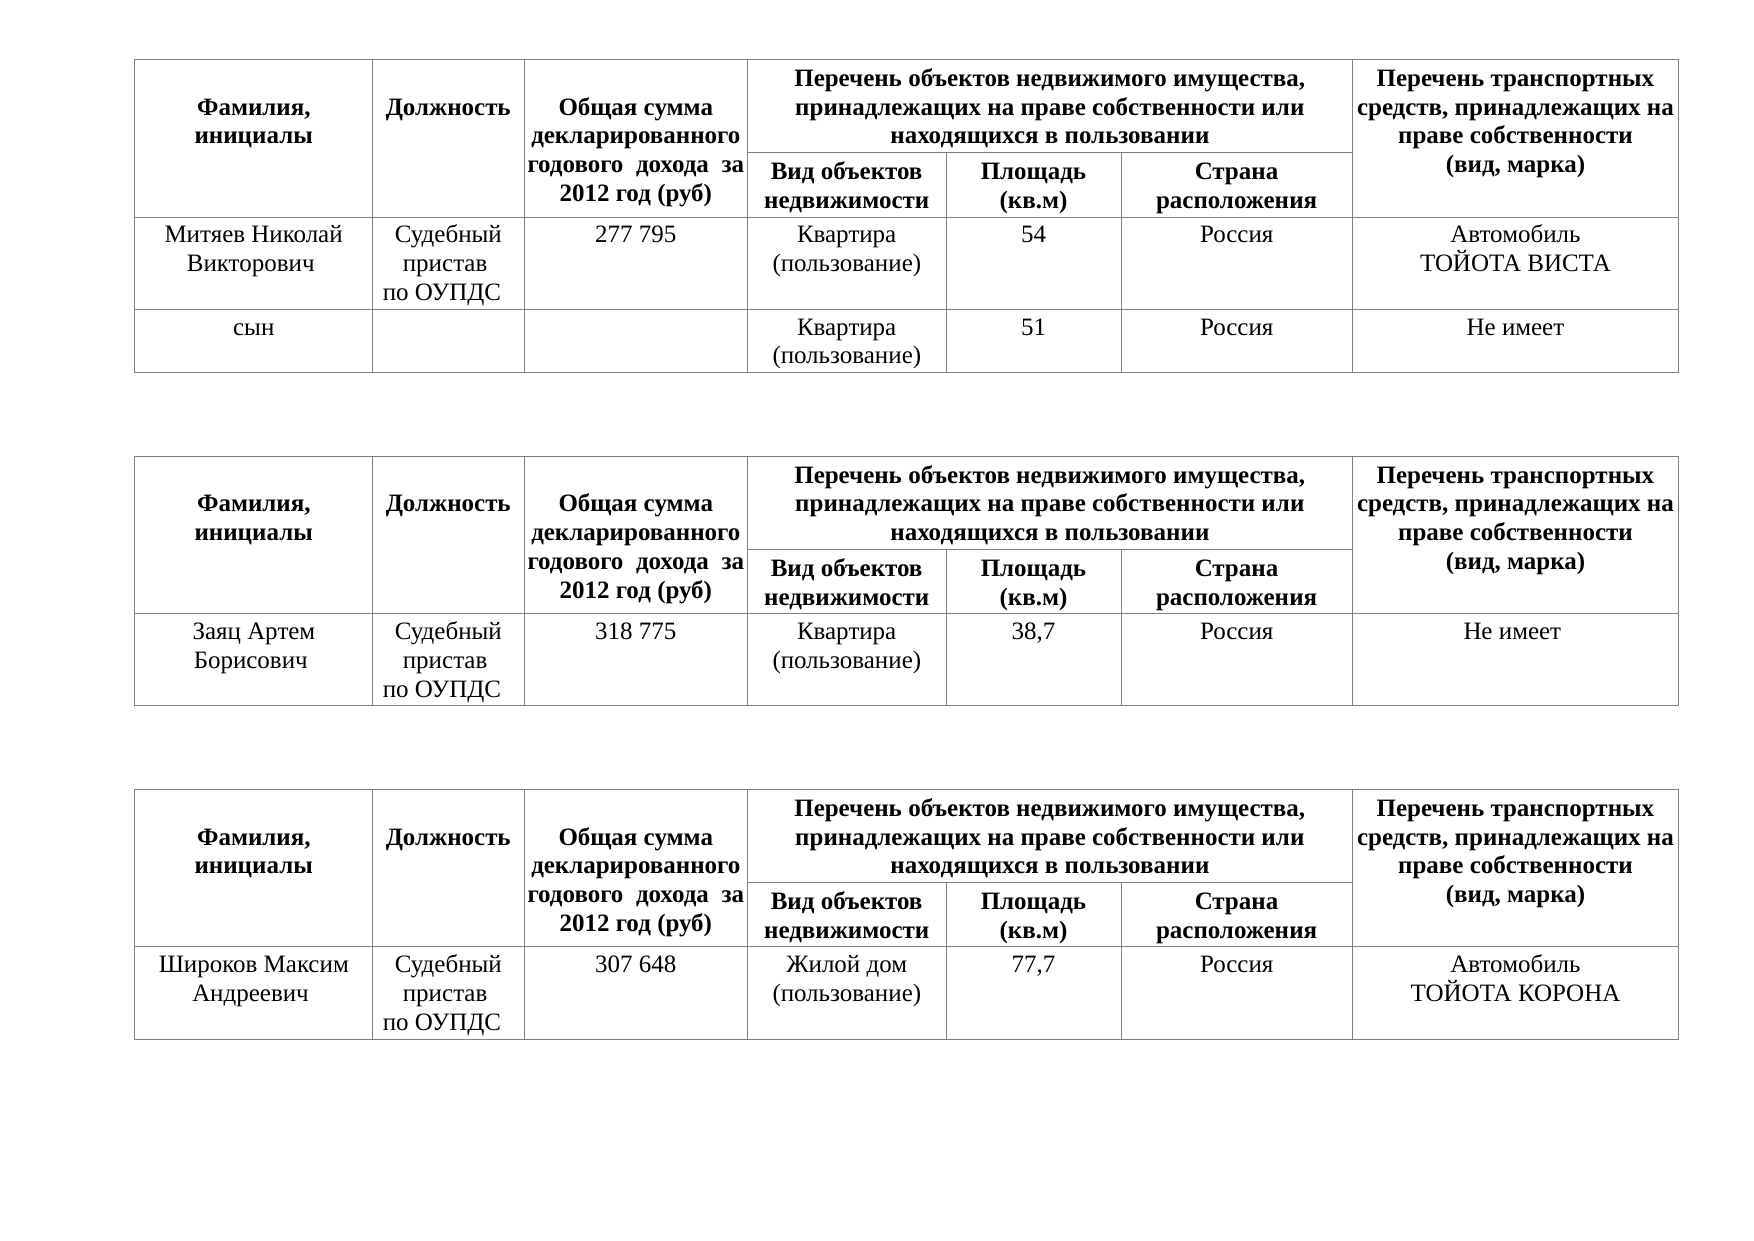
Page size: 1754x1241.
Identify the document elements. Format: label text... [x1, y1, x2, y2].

table_cell Не имеет [1353, 310, 1678, 372]
table_cell Площадь (кв.м) [947, 153, 1121, 217]
table_cell Квартира (пользование) [748, 218, 946, 309]
table_header Общая сумма декларированного годового дохода за 2012 год (руб) [525, 457, 747, 613]
table_header Перечень транспортных средств, принадлежащих на праве собственности (вид, марка) [1353, 457, 1678, 613]
table_cell сын [135, 310, 372, 372]
table_header Перечень транспортных средств, принадлежащих на праве собственности (вид, марка) [1353, 790, 1678, 946]
table_cell Автомобиль ТОЙОТА КОРОНА [1353, 947, 1678, 1039]
table_cell 318 775 [525, 614, 747, 705]
table_header Фамилия, инициалы [135, 60, 372, 217]
table_cell Заяц Артем Борисович [135, 614, 372, 705]
table_cell 38,7 [947, 614, 1121, 705]
table_cell Квартира (пользование) [748, 614, 946, 705]
table_cell 51 [947, 310, 1121, 372]
table_cell Квартира (пользование) [748, 310, 946, 372]
table_cell Вид объектов недвижимости [748, 153, 946, 217]
table_header Перечень транспортных средств, принадлежащих на праве собственности (вид, марка) [1353, 60, 1678, 217]
table_cell 77,7 [947, 947, 1121, 1039]
table_cell Россия [1122, 310, 1352, 372]
table_cell Страна расположения [1122, 883, 1352, 946]
table_cell Митяев Николай Викторович [135, 218, 372, 309]
table_cell Широков Максим Андреевич [135, 947, 372, 1039]
table_cell Автомобиль ТОЙОТА ВИСТА [1353, 218, 1678, 309]
table_header Перечень объектов недвижимого имущества, принадлежащих на праве собственности или находящихся в пользовании [748, 60, 1352, 152]
table_cell 54 [947, 218, 1121, 309]
table_cell Россия [1122, 947, 1352, 1039]
table_cell Не имеет [1353, 614, 1678, 705]
table_cell Страна расположения [1122, 550, 1352, 613]
table_header Должность [373, 790, 524, 946]
table_header Перечень объектов недвижимого имущества, принадлежащих на праве собственности или находящихся в пользовании [748, 457, 1352, 549]
table_header Общая сумма декларированного годового дохода за 2012 год (руб) [525, 60, 747, 217]
table_cell Страна расположения [1122, 153, 1352, 217]
table_cell [373, 310, 524, 372]
table_cell Вид объектов недвижимости [748, 550, 946, 613]
table_cell 307 648 [525, 947, 747, 1039]
table_cell Россия [1122, 218, 1352, 309]
table_header Фамилия, инициалы [135, 790, 372, 946]
table_cell Площадь (кв.м) [947, 550, 1121, 613]
table_cell 277 795 [525, 218, 747, 309]
table_cell Судебный пристав по ОУПДС [373, 614, 524, 705]
table_header Общая сумма декларированного годового дохода за 2012 год (руб) [525, 790, 747, 946]
table_cell Судебный пристав по ОУПДС [373, 947, 524, 1039]
table_header Должность [373, 457, 524, 613]
table_cell Россия [1122, 614, 1352, 705]
table_header Фамилия, инициалы [135, 457, 372, 613]
table_header Должность [373, 60, 524, 217]
table_cell Площадь (кв.м) [947, 883, 1121, 946]
table_header Перечень объектов недвижимого имущества, принадлежащих на праве собственности или находящихся в пользовании [748, 790, 1352, 882]
table_cell Жилой дом (пользование) [748, 947, 946, 1039]
table_cell Судебный пристав по ОУПДС [373, 218, 524, 309]
table_cell Вид объектов недвижимости [748, 883, 946, 946]
table_cell [525, 310, 747, 372]
